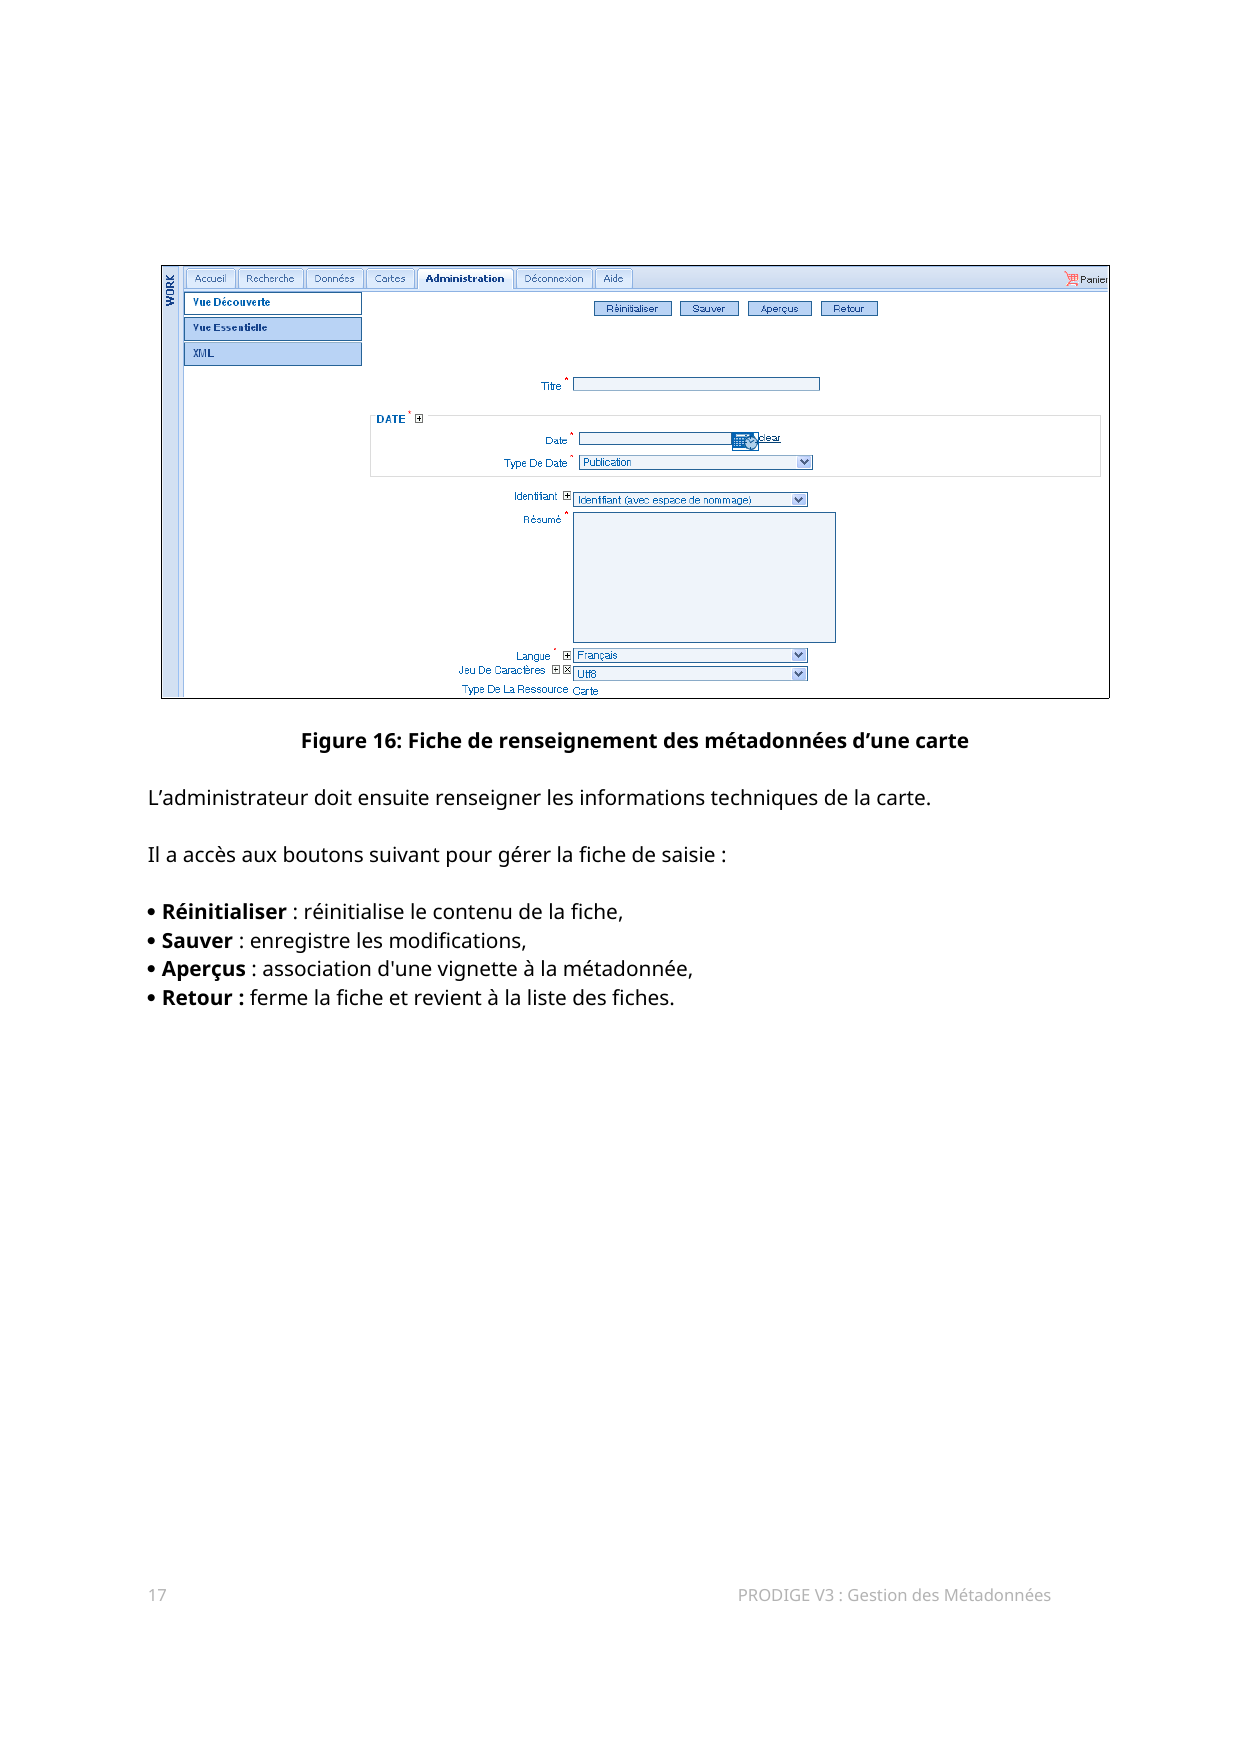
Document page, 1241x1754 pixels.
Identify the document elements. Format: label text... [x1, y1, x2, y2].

list Sauver : enregistre les modifications, [148, 926, 1122, 954]
text Il a accès aux boutons suivant pour gérer la fiche de saisie : [148, 840, 1122, 869]
text Figure 16: Fiche de renseignement des métadonnées d’une carte [148, 727, 1122, 755]
text L’administrateur doit ensuite renseigner les informations techniques de la carte. [148, 783, 1122, 812]
list Réinitialiser : réinitialise le contenu de la fiche, [148, 897, 1122, 926]
picture [162, 266, 1108, 697]
list Aperçus : association d'une vignette à la métadonnée, [148, 954, 1122, 983]
list Retour : ferme la fiche et revient à la liste des fiches. [148, 983, 1122, 1011]
